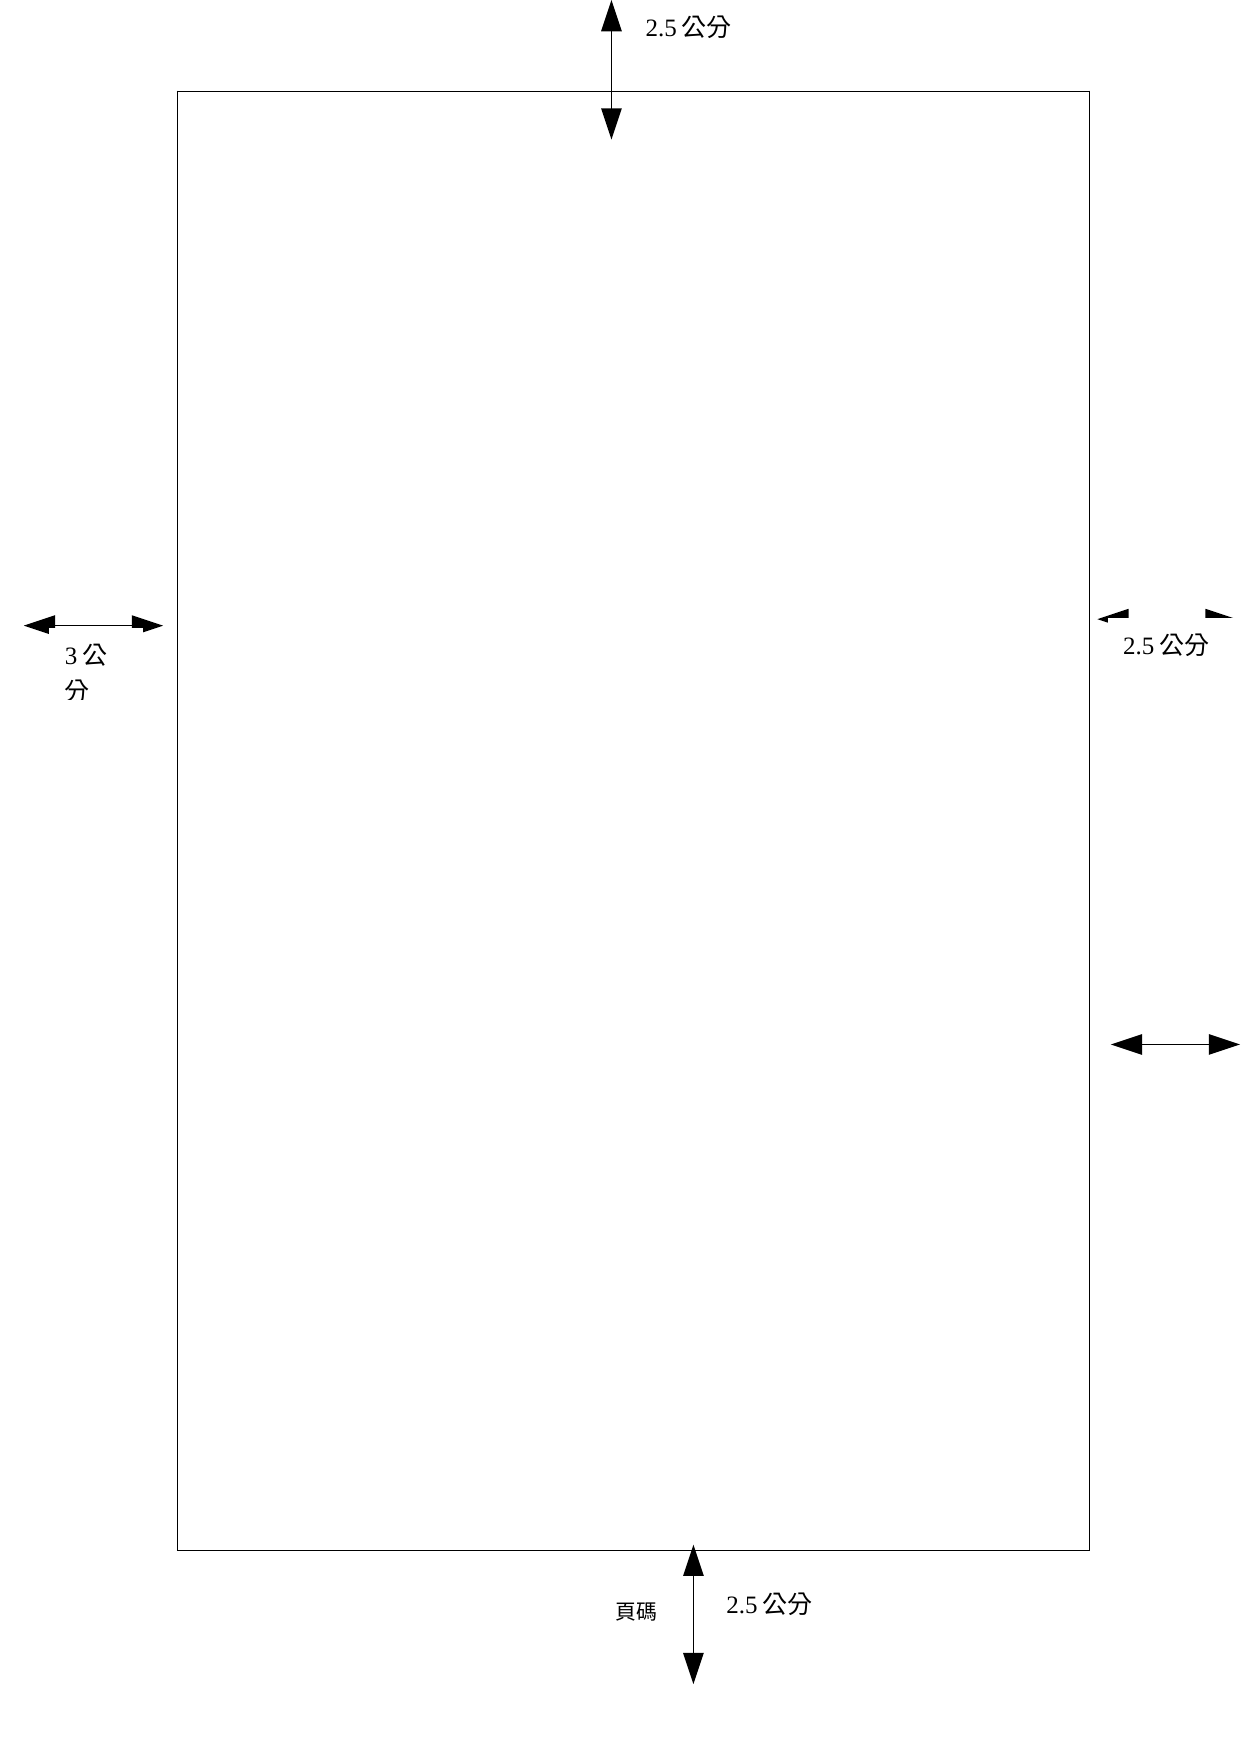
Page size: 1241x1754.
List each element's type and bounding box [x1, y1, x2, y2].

table_header [178, 92, 1089, 1549]
table_header [1108, 618, 1240, 696]
table_header [50, 628, 143, 707]
table_header [630, 0, 780, 79]
table_header [694, 1578, 861, 1656]
table_header [561, 1588, 693, 1640]
